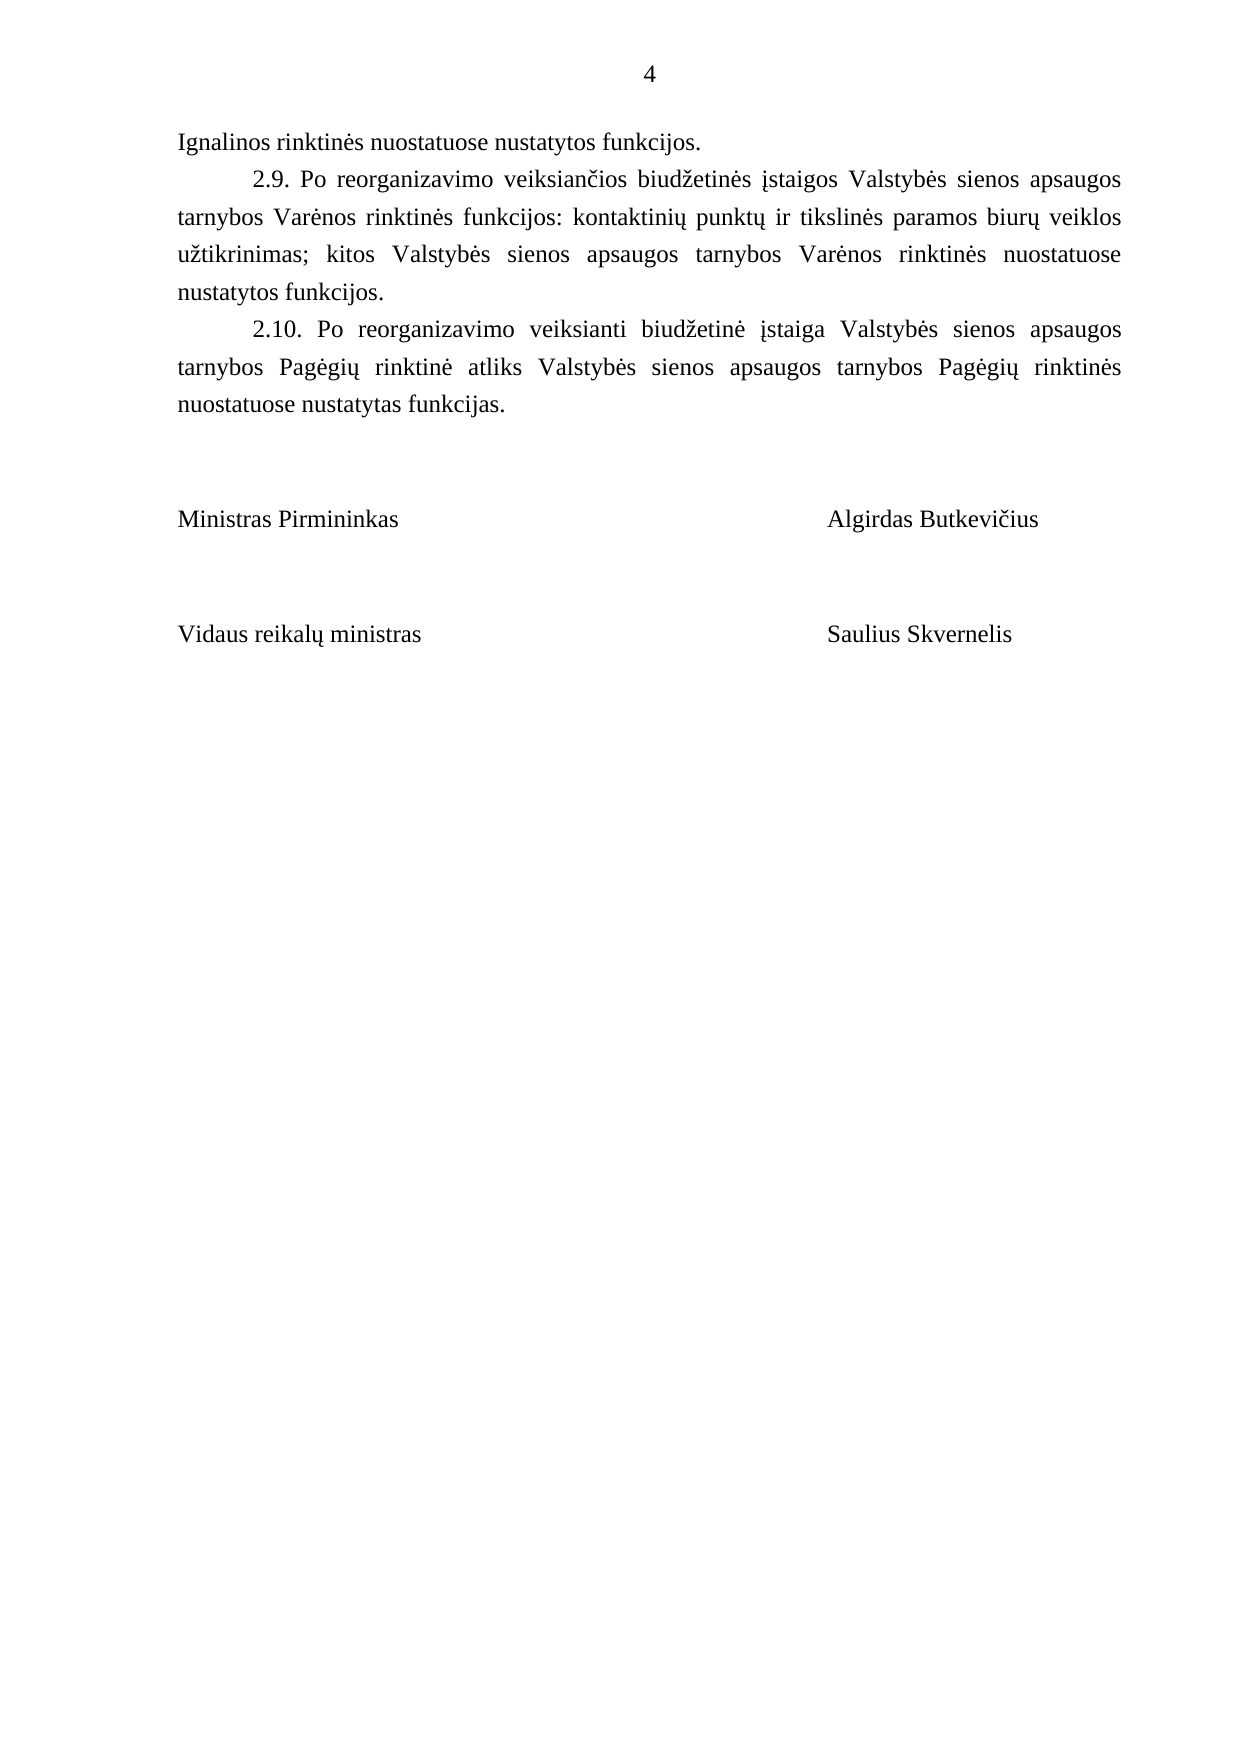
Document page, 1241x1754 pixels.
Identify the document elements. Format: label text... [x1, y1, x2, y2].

text Ignalinos rinktinės nuostatuose nustatytos funkcijos. [177, 118, 1122, 156]
text 2.10. Po reorganizavimo veiksianti biudžetinė įstaiga Valstybės sienos apsaugos tarnybos Pagėgių rinktinė atliks Valstybės sienos apsaugos tarnybos Pagėgių rinktinės nuostatuose nustatytas funkcijas. [177, 306, 1122, 418]
text Ministras Pirmininkas Algirdas Butkevičius [177, 504, 1122, 533]
text Vidaus reikalų ministras Saulius Skvernelis [177, 619, 1122, 648]
text 2.9. Po reorganizavimo veiksiančios biudžetinės įstaigos Valstybės sienos apsaugos tarnybos Varėnos rinktinės funkcijos: kontaktinių punktų ir tikslinės paramos biurų veiklos užtikrinimas; kitos Valstybės sienos apsaugos tarnybos Varėnos rinktinės nuostatuose nustatytos funkcijos. [177, 156, 1122, 306]
